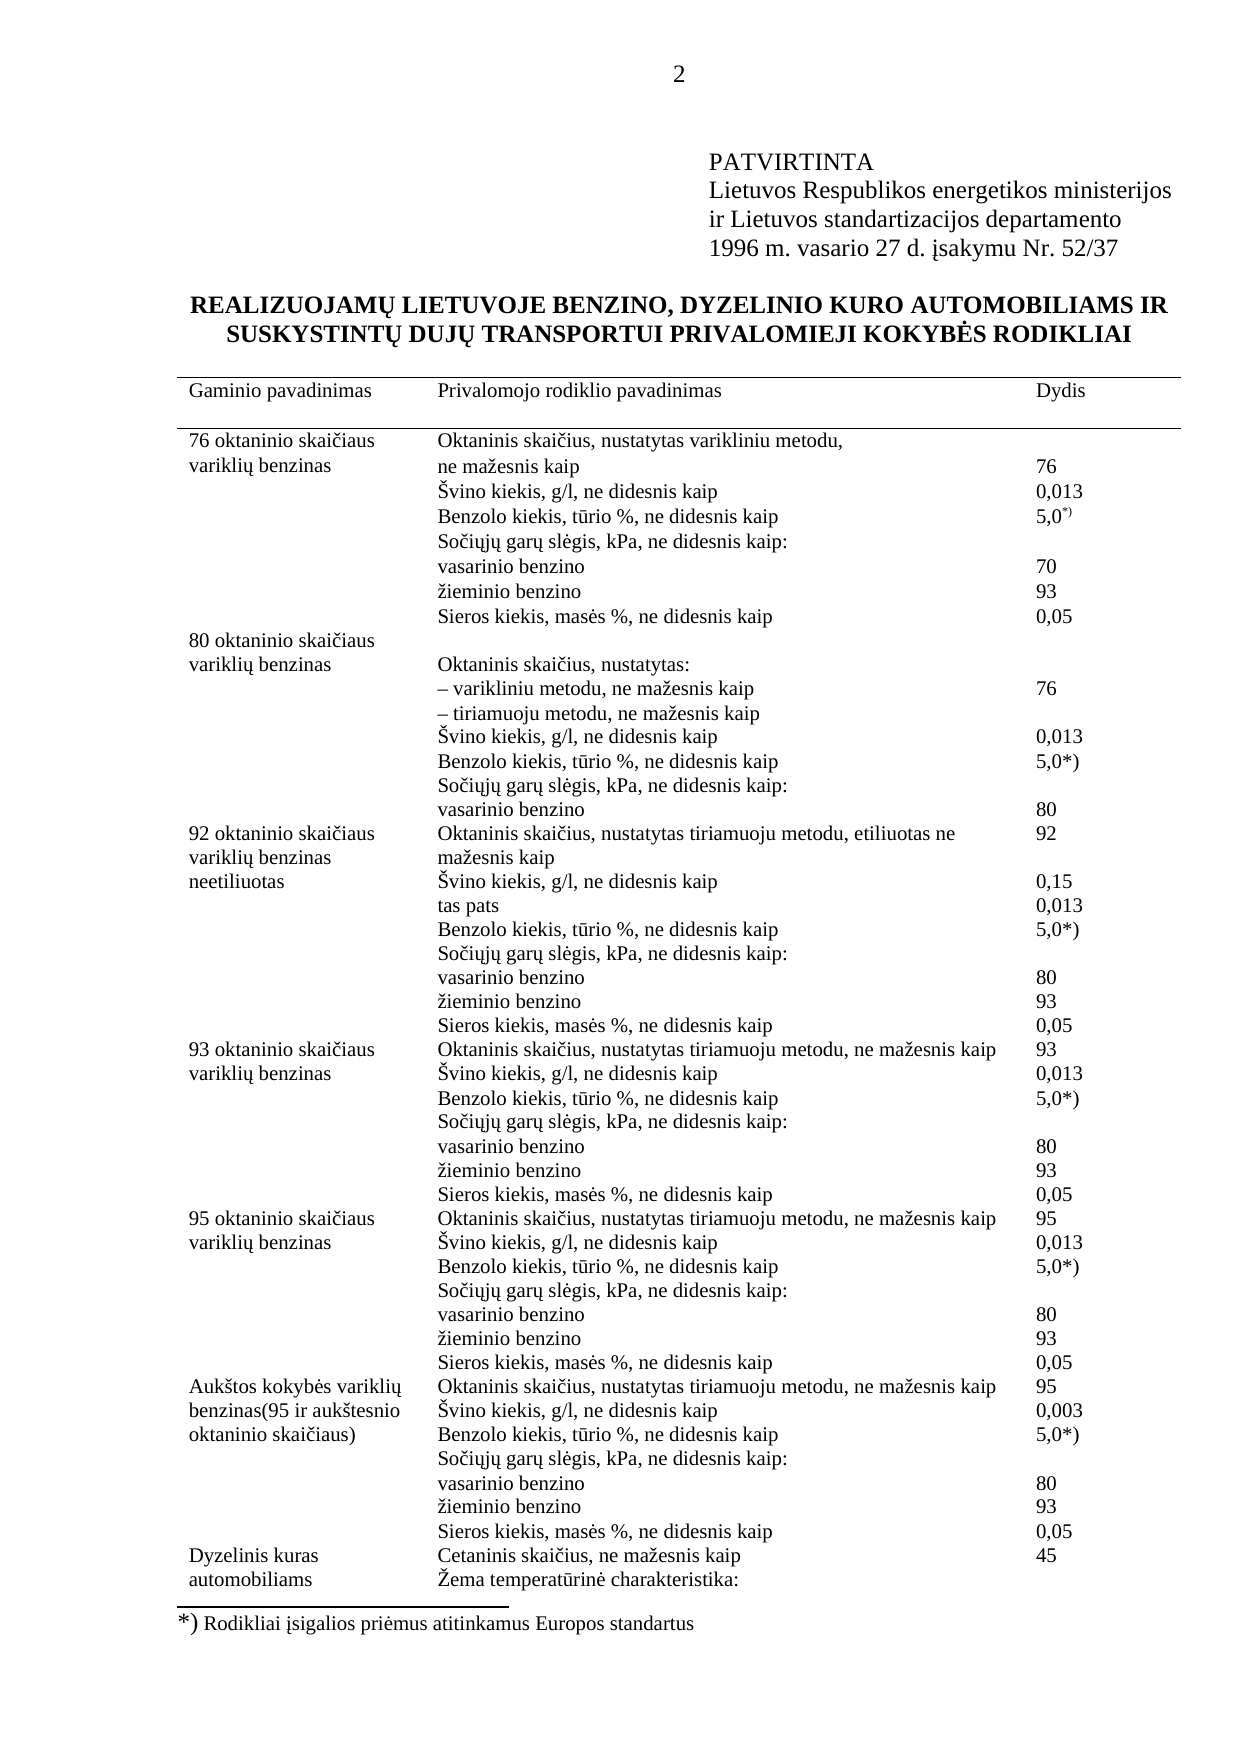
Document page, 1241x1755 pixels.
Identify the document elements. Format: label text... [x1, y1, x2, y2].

table_cell Sočiųjų garų slėgis, kPa, ne didesnis kaip: [426, 773, 1024, 797]
table_cell Oktaninis skaičius, nustatytas tiriamuoju metodu, etiliuotas ne mažesnis kaip [426, 821, 1024, 869]
table_cell Oktaninis skaičius, nustatytas tiriamuoju metodu, ne mažesnis kaip [426, 1374, 1024, 1398]
table_cell Švino kiekis, g/l, ne didesnis kaip [426, 478, 1024, 503]
table_cell 0,05 [1025, 1350, 1181, 1374]
text 1996 m. vasario 27 d. įsakymu Nr. 52/37 [177, 233, 1181, 262]
table_cell 93 [1025, 578, 1181, 603]
table_cell 5,0*) [1025, 1254, 1181, 1278]
table_cell Aukštos kokybės variklių benzinas(95 ir aukštesnio oktaninio skaičiaus) [177, 1374, 426, 1543]
table_cell Sočiųjų garų slėgis, kPa, ne didesnis kaip: [426, 1278, 1024, 1302]
table_cell 80 oktaninio skaičiaus variklių benzinas [177, 628, 426, 821]
table_cell žieminio benzino [426, 1158, 1024, 1182]
table_cell 5,0*) [1025, 1422, 1181, 1446]
table_cell 80 [1025, 1134, 1181, 1158]
table_cell [1025, 941, 1181, 965]
table_cell 76 oktaninio skaičiaus variklių benzinas [177, 429, 426, 628]
table_cell 5,0*) [1025, 1085, 1181, 1109]
table_cell 0,05 [1025, 1519, 1181, 1543]
table_cell [1025, 628, 1181, 652]
table_cell [1025, 1567, 1181, 1591]
table_cell Sieros kiekis, masės %, ne didesnis kaip [426, 1350, 1024, 1374]
table_cell 80 [1025, 965, 1181, 989]
table_cell Švino kiekis, g/l, ne didesnis kaip [426, 1230, 1024, 1254]
table_cell žieminio benzino [426, 989, 1024, 1013]
table_cell Benzolo kiekis, tūrio %, ne didesnis kaip [426, 1085, 1024, 1109]
table_cell Oktaninis skaičius, nustatytas varikliniu metodu, [426, 429, 1024, 452]
table_cell 0,05 [1025, 603, 1181, 628]
text Lietuvos Respublikos energetikos ministerijos [177, 176, 1181, 204]
table_cell Sočiųjų garų slėgis, kPa, ne didesnis kaip: [426, 1446, 1024, 1470]
text REALIZUOJAMŲ LIETUVOJE BENZINO, DYZELINIO KURO AUTOMOBILIAMS IR SUSKYSTINTŲ DUJŲ TRANSPORTUI PRIVALOMIEJI KOKYBĖS RODIKLIAI [177, 291, 1181, 348]
table_cell 0,003 [1025, 1398, 1181, 1422]
table_cell 76 [1025, 676, 1181, 700]
table_cell Sieros kiekis, masės %, ne didesnis kaip [426, 603, 1024, 628]
table_cell Benzolo kiekis, tūrio %, ne didesnis kaip [426, 917, 1024, 941]
table_cell Žema temperatūrinė charakteristika: [426, 1567, 1024, 1591]
table_cell 0,05 [1025, 1013, 1181, 1037]
table_cell Sočiųjų garų slėgis, kPa, ne didesnis kaip: [426, 1110, 1024, 1133]
table_cell 95 oktaninio skaičiaus variklių benzinas [177, 1206, 426, 1374]
table_cell 70 [1025, 553, 1181, 578]
table_cell 92 [1025, 821, 1181, 869]
table_cell [1025, 528, 1181, 553]
table_cell 0,013 [1025, 893, 1181, 917]
table_cell 93 [1025, 1326, 1181, 1350]
table_cell 0,013 [1025, 1061, 1181, 1085]
table_cell Cetaninis skaičius, ne mažesnis kaip [426, 1543, 1024, 1567]
table_cell 80 [1025, 1302, 1181, 1326]
table_cell vasarinio benzino [426, 1470, 1024, 1494]
table_cell 0,013 [1025, 725, 1181, 748]
table_cell 0,013 [1025, 478, 1181, 503]
table_cell [1025, 1110, 1181, 1133]
table_cell 5,0 [1025, 503, 1181, 528]
table_cell ne mažesnis kaip [426, 453, 1024, 478]
table_cell 45 [1025, 1543, 1181, 1567]
table_cell vasarinio benzino [426, 553, 1024, 578]
table_cell 80 [1025, 1470, 1181, 1494]
text ir Lietuvos standartizacijos departamento [177, 204, 1181, 233]
table_cell 93 [1025, 1158, 1181, 1182]
table_cell 5,0*) [1025, 917, 1181, 941]
table_cell [1025, 1446, 1181, 1470]
table_cell Sieros kiekis, masės %, ne didesnis kaip [426, 1519, 1024, 1543]
table_cell žieminio benzino [426, 578, 1024, 603]
table_cell Benzolo kiekis, tūrio %, ne didesnis kaip [426, 749, 1024, 773]
table_cell 76 [1025, 453, 1181, 478]
table_cell Švino kiekis, g/l, ne didesnis kaip [426, 725, 1024, 748]
table_cell 93 [1025, 1037, 1181, 1061]
table_cell Švino kiekis, g/l, ne didesnis kaip [426, 869, 1024, 893]
table_cell Sočiųjų garų slėgis, kPa, ne didesnis kaip: [426, 528, 1024, 553]
table_cell vasarinio benzino [426, 1302, 1024, 1326]
table_cell Benzolo kiekis, tūrio %, ne didesnis kaip [426, 1254, 1024, 1278]
table_cell 5,0*) [1025, 749, 1181, 773]
table_cell Dyzelinis kuras automobiliams [177, 1543, 426, 1591]
table_cell [1025, 652, 1181, 676]
table_cell 92 oktaninio skaičiaus variklių benzinas neetiliuotas [177, 821, 426, 1037]
table_cell Švino kiekis, g/l, ne didesnis kaip [426, 1061, 1024, 1085]
table_header Dydis [1025, 378, 1181, 427]
table_cell Sieros kiekis, masės %, ne didesnis kaip [426, 1013, 1024, 1037]
table_cell Benzolo kiekis, tūrio %, ne didesnis kaip [426, 1422, 1024, 1446]
table_cell Sieros kiekis, masės %, ne didesnis kaip [426, 1182, 1024, 1206]
table_cell [1025, 1278, 1181, 1302]
table_cell Benzolo kiekis, tūrio %, ne didesnis kaip [426, 503, 1024, 528]
table_cell – tiriamuoju metodu, ne mažesnis kaip [426, 700, 1024, 724]
table_header Privalomojo rodiklio pavadinimas [426, 378, 1024, 427]
table_header Gaminio pavadinimas [177, 378, 426, 427]
table_cell tas pats [426, 893, 1024, 917]
table_cell 80 [1025, 797, 1181, 821]
table_cell 95 [1025, 1374, 1181, 1398]
table_cell Oktaninis skaičius, nustatytas: [426, 652, 1024, 676]
table_cell [426, 628, 1024, 652]
table_cell Švino kiekis, g/l, ne didesnis kaip [426, 1398, 1024, 1422]
table_cell [1025, 429, 1181, 452]
table_cell [1025, 773, 1181, 797]
table_cell 93 [1025, 989, 1181, 1013]
table_cell 95 [1025, 1206, 1181, 1230]
text PATVIRTINTA [177, 147, 1181, 176]
table_cell [1025, 700, 1181, 724]
table_cell 0,15 [1025, 869, 1181, 893]
table_cell žieminio benzino [426, 1495, 1024, 1518]
table_cell Oktaninis skaičius, nustatytas tiriamuoju metodu, ne mažesnis kaip [426, 1037, 1024, 1061]
table_cell vasarinio benzino [426, 965, 1024, 989]
table_cell vasarinio benzino [426, 1134, 1024, 1158]
table_cell vasarinio benzino [426, 797, 1024, 821]
table_cell Sočiųjų garų slėgis, kPa, ne didesnis kaip: [426, 941, 1024, 965]
table_cell 93 [1025, 1495, 1181, 1518]
table_cell – varikliniu metodu, ne mažesnis kaip [426, 676, 1024, 700]
table_cell žieminio benzino [426, 1326, 1024, 1350]
table_cell 0,013 [1025, 1230, 1181, 1254]
table_cell Oktaninis skaičius, nustatytas tiriamuoju metodu, ne mažesnis kaip [426, 1206, 1024, 1230]
table_cell 0,05 [1025, 1182, 1181, 1206]
table_cell 93 oktaninio skaičiaus variklių benzinas [177, 1037, 426, 1206]
